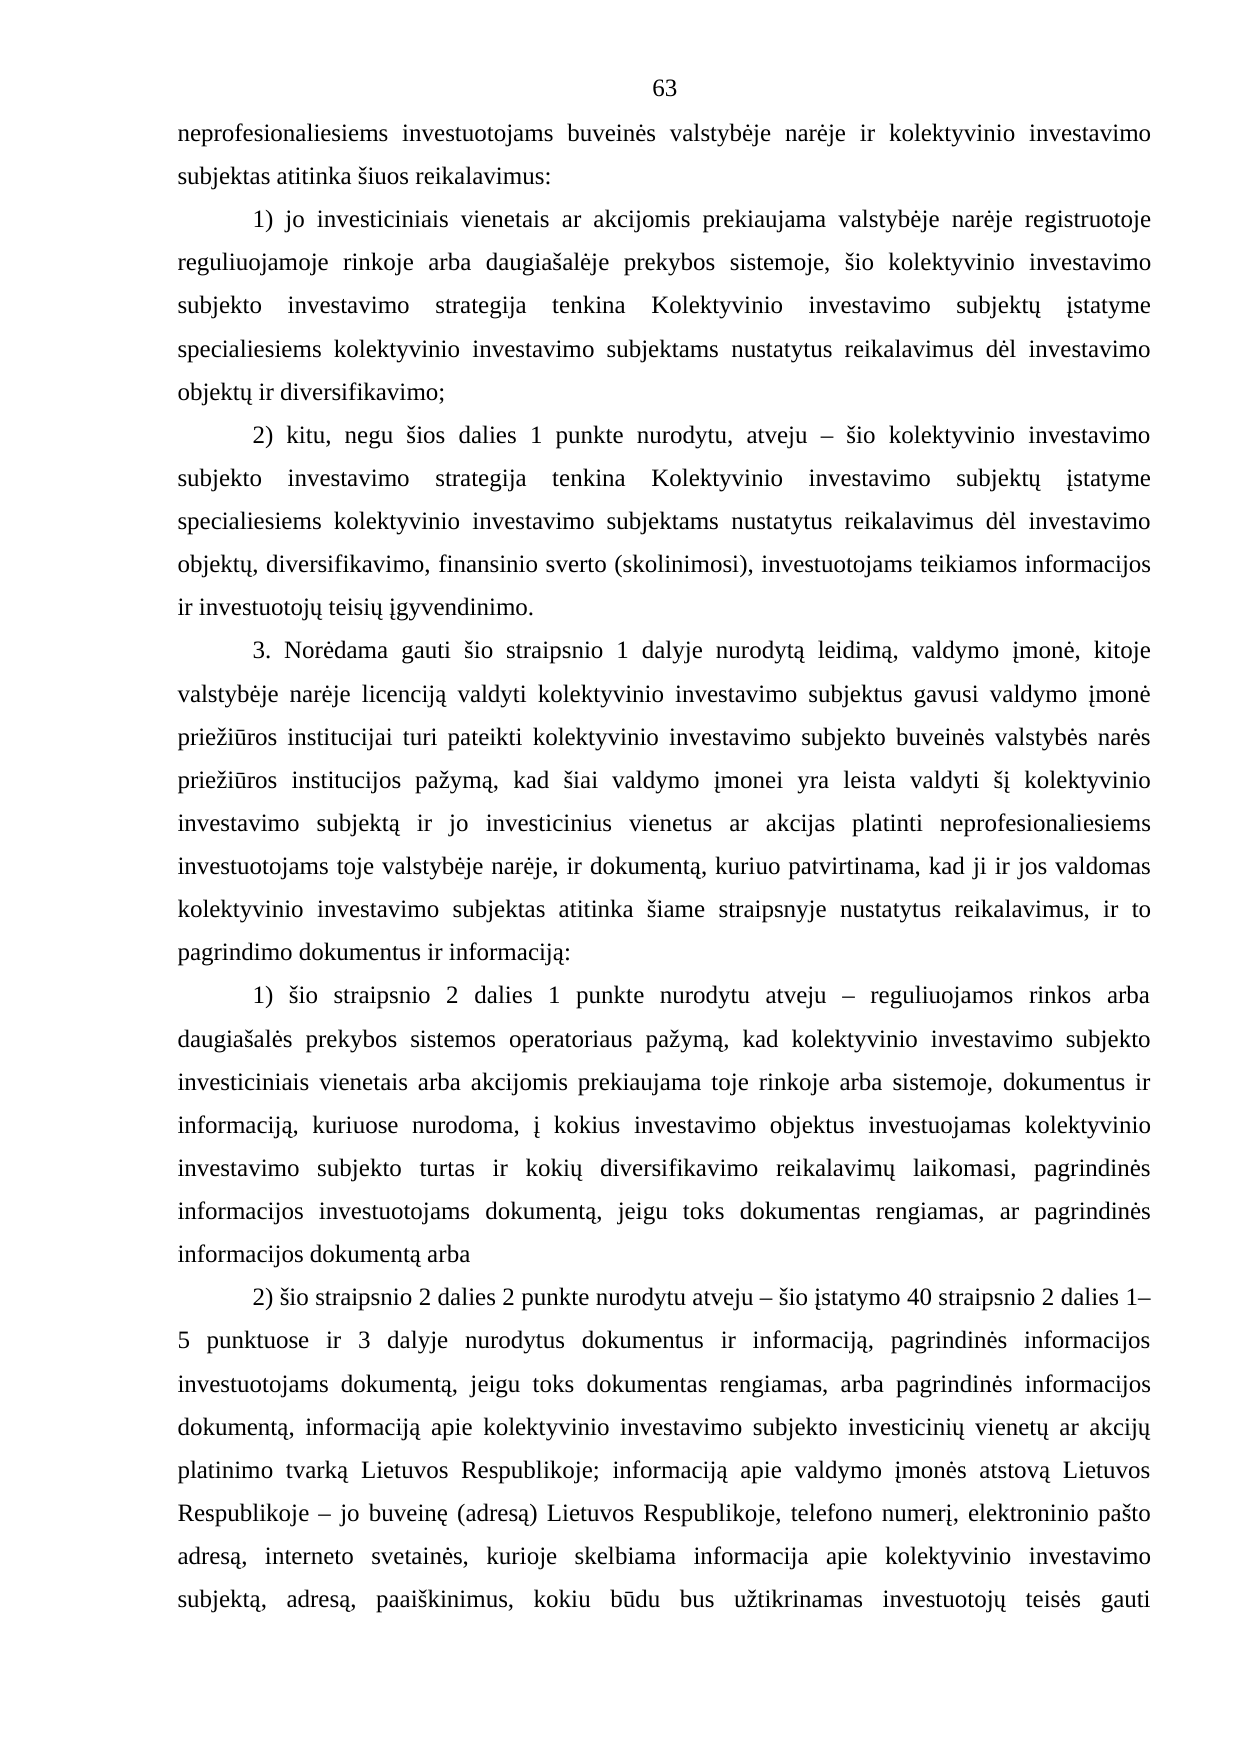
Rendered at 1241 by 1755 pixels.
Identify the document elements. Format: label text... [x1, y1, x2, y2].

text 2) kitu, negu šios dalies 1 punkte nurodytu, atveju – šio kolektyvinio investavimo subjekto investavimo strategija tenkina Kolektyvinio investavimo subjektų įstatyme specialiesiems kolektyvinio investavimo subjektams nustatytus reikalavimus dėl investavimo objektų, diversifikavimo, finansinio sverto (skolinimosi), investuotojams teikiamos informacijos ir investuotojų teisių įgyvendinimo. [177, 420, 1152, 621]
text neprofesionaliesiems investuotojams buveinės valstybėje narėje ir kolektyvinio investavimo subjektas atitinka šiuos reikalavimus: [177, 118, 1152, 190]
text 1) šio straipsnio 2 dalies 1 punkte nurodytu atveju – reguliuojamos rinkos arba daugiašalės prekybos sistemos operatoriaus pažymą, kad kolektyvinio investavimo subjekto investiciniais vienetais arba akcijomis prekiaujama toje rinkoje arba sistemoje, dokumentus ir informaciją, kuriuose nurodoma, į kokius investavimo objektus investuojamas kolektyvinio investavimo subjekto turtas ir kokių diversifikavimo reikalavimų laikomasi, pagrindinės informacijos investuotojams dokumentą, jeigu toks dokumentas rengiamas, ar pagrindinės informacijos dokumentą arba [177, 981, 1152, 1268]
text 3. Norėdama gauti šio straipsnio 1 dalyje nurodytą leidimą, valdymo įmonė, kitoje valstybėje narėje licenciją valdyti kolektyvinio investavimo subjektus gavusi valdymo įmonė priežiūros institucijai turi pateikti kolektyvinio investavimo subjekto buveinės valstybės narės priežiūros institucijos pažymą, kad šiai valdymo įmonei yra leista valdyti šį kolektyvinio investavimo subjektą ir jo investicinius vienetus ar akcijas platinti neprofesionaliesiems investuotojams toje valstybėje narėje, ir dokumentą, kuriuo patvirtinama, kad ji ir jos valdomas kolektyvinio investavimo subjektas atitinka šiame straipsnyje nustatytus reikalavimus, ir to pagrindimo dokumentus ir informaciją: [177, 636, 1152, 966]
text 2) šio straipsnio 2 dalies 2 punkte nurodytu atveju – šio įstatymo 40 straipsnio 2 dalies 1–5 punktuose ir 3 dalyje nurodytus dokumentus ir informaciją, pagrindinės informacijos investuotojams dokumentą, jeigu toks dokumentas rengiamas, arba pagrindinės informacijos dokumentą, informaciją apie kolektyvinio investavimo subjekto investicinių vienetų ar akcijų platinimo tvarką Lietuvos Respublikoje; informaciją apie valdymo įmonės atstovą Lietuvos Respublikoje – jo buveinę (adresą) Lietuvos Respublikoje, telefono numerį, elektroninio pašto adresą, interneto svetainės, kurioje skelbiama informacija apie kolektyvinio investavimo subjektą, adresą, paaiškinimus, kokiu būdu bus užtikrinamas investuotojų teisės gauti [177, 1282, 1152, 1613]
text 1) jo investiciniais vienetais ar akcijomis prekiaujama valstybėje narėje registruotoje reguliuojamoje rinkoje arba daugiašalėje prekybos sistemoje, šio kolektyvinio investavimo subjekto investavimo strategija tenkina Kolektyvinio investavimo subjektų įstatyme specialiesiems kolektyvinio investavimo subjektams nustatytus reikalavimus dėl investavimo objektų ir diversifikavimo; [177, 204, 1152, 406]
